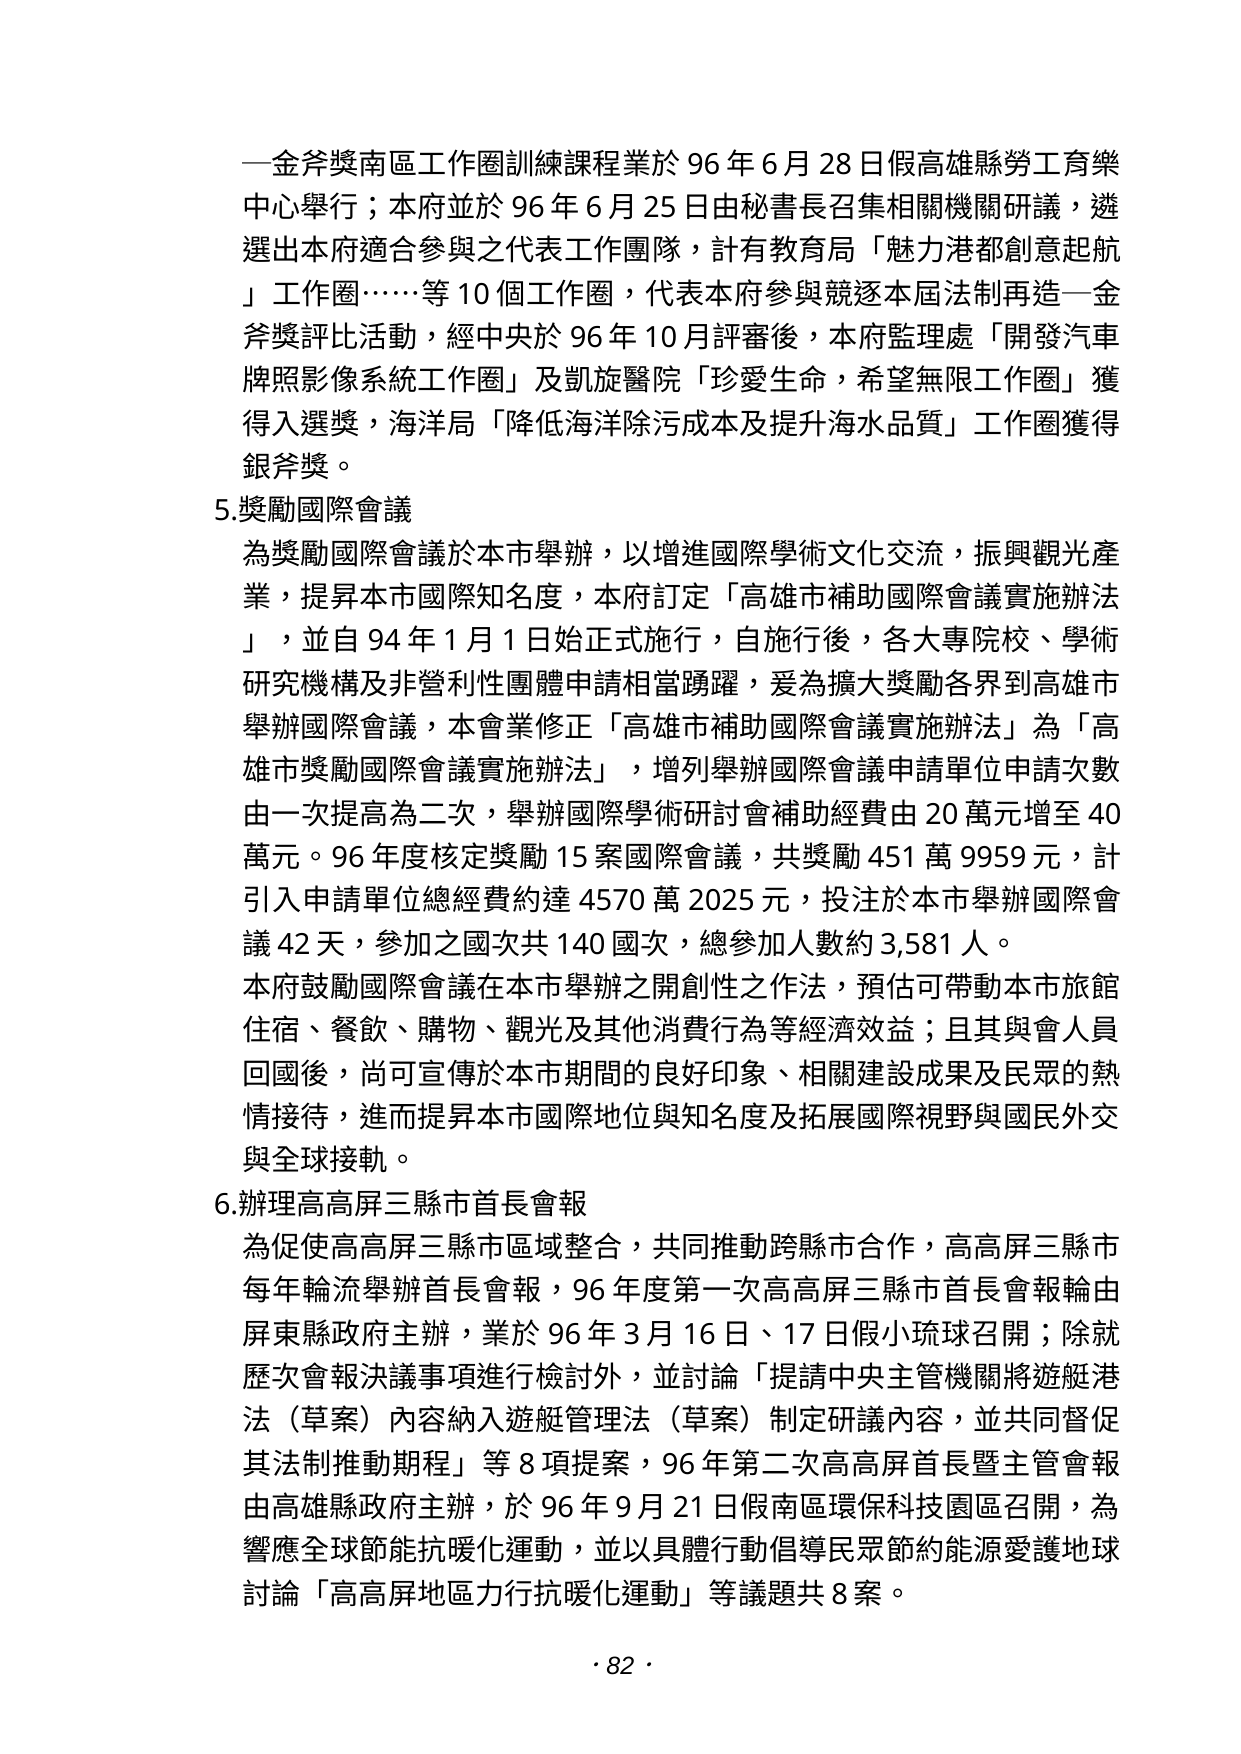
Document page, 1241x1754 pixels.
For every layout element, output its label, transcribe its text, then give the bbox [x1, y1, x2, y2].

text ─金斧獎南區工作圈訓練課程業於96年6月28日假高雄縣勞工育樂中心舉行；本府並於96年6月25日由秘書長召集相關機關研議，遴選出本府適合參與之代表工作團隊，計有教育局「魅力港都創意起航」工作圈……等10個工作圈，代表本府參與競逐本屆法制再造─金斧獎評比活動，經中央於96年10月評審後，本府監理處「開發汽車牌照影像系統工作圈」及凱旋醫院「珍愛生命，希望無限工作圈」獲得入選獎，海洋局「降低海洋除污成本及提升海水品質」工作圈獲得銀斧獎。 [242, 139, 1121, 486]
text 為促使高高屏三縣市區域整合，共同推動跨縣市合作，高高屏三縣市每年輪流舉辦首長會報，96年度第一次高高屏三縣市首長會報輪由屏東縣政府主辦，業於96年3月16日、17日假小琉球召開；除就歷次會報決議事項進行檢討外，並討論「提請中央主管機關將遊艇港法（草案）內容納入遊艇管理法（草案）制定研議內容，並共同督促其法制推動期程」等8項提案，96年第二次高高屏首長暨主管會報由高雄縣政府主辦，於96年9月21日假南區環保科技園區召開，為響應全球節能抗暖化運動，並以具體行動倡導民眾節約能源愛護地球，討論「高高屏地區力行抗暖化運動」等議題共8案。 [242, 1223, 1121, 1613]
text 為獎勵國際會議於本市舉辦，以增進國際學術文化交流，振興觀光產業，提昇本市國際知名度，本府訂定「高雄市補助國際會議實施辦法」，並自94年1月1日始正式施行，自施行後，各大專院校、學術研究機構及非營利性團體申請相當踴躍，爰為擴大獎勵各界到高雄市舉辦國際會議，本會業修正「高雄市補助國際會議實施辦法」為「高雄市獎勵國際會議實施辦法」，增列舉辦國際會議申請單位申請次數由一次提高為二次，舉辦國際學術研討會補助經費由20萬元增至40萬元。96年度核定獎勵15案國際會議，共獎勵451萬9959元，計引入申請單位總經費約達4570萬2025元，投注於本市舉辦國際會議42天，參加之國次共140國次，總參加人數約3,581人。 [242, 529, 1121, 963]
text 本府鼓勵國際會議在本市舉辦之開創性之作法，預估可帶動本市旅館住宿、餐飲、購物、觀光及其他消費行為等經濟效益；且其與會人員回國後，尚可宣傳於本市期間的良好印象、相關建設成果及民眾的熱情接待，進而提昇本市國際地位與知名度及拓展國際視野與國民外交，與全球接軌。 [242, 963, 1121, 1179]
text 5.奬勵國際會議 [213, 486, 1121, 529]
text 6.辦理高高屏三縣市首長會報 [213, 1179, 1121, 1223]
